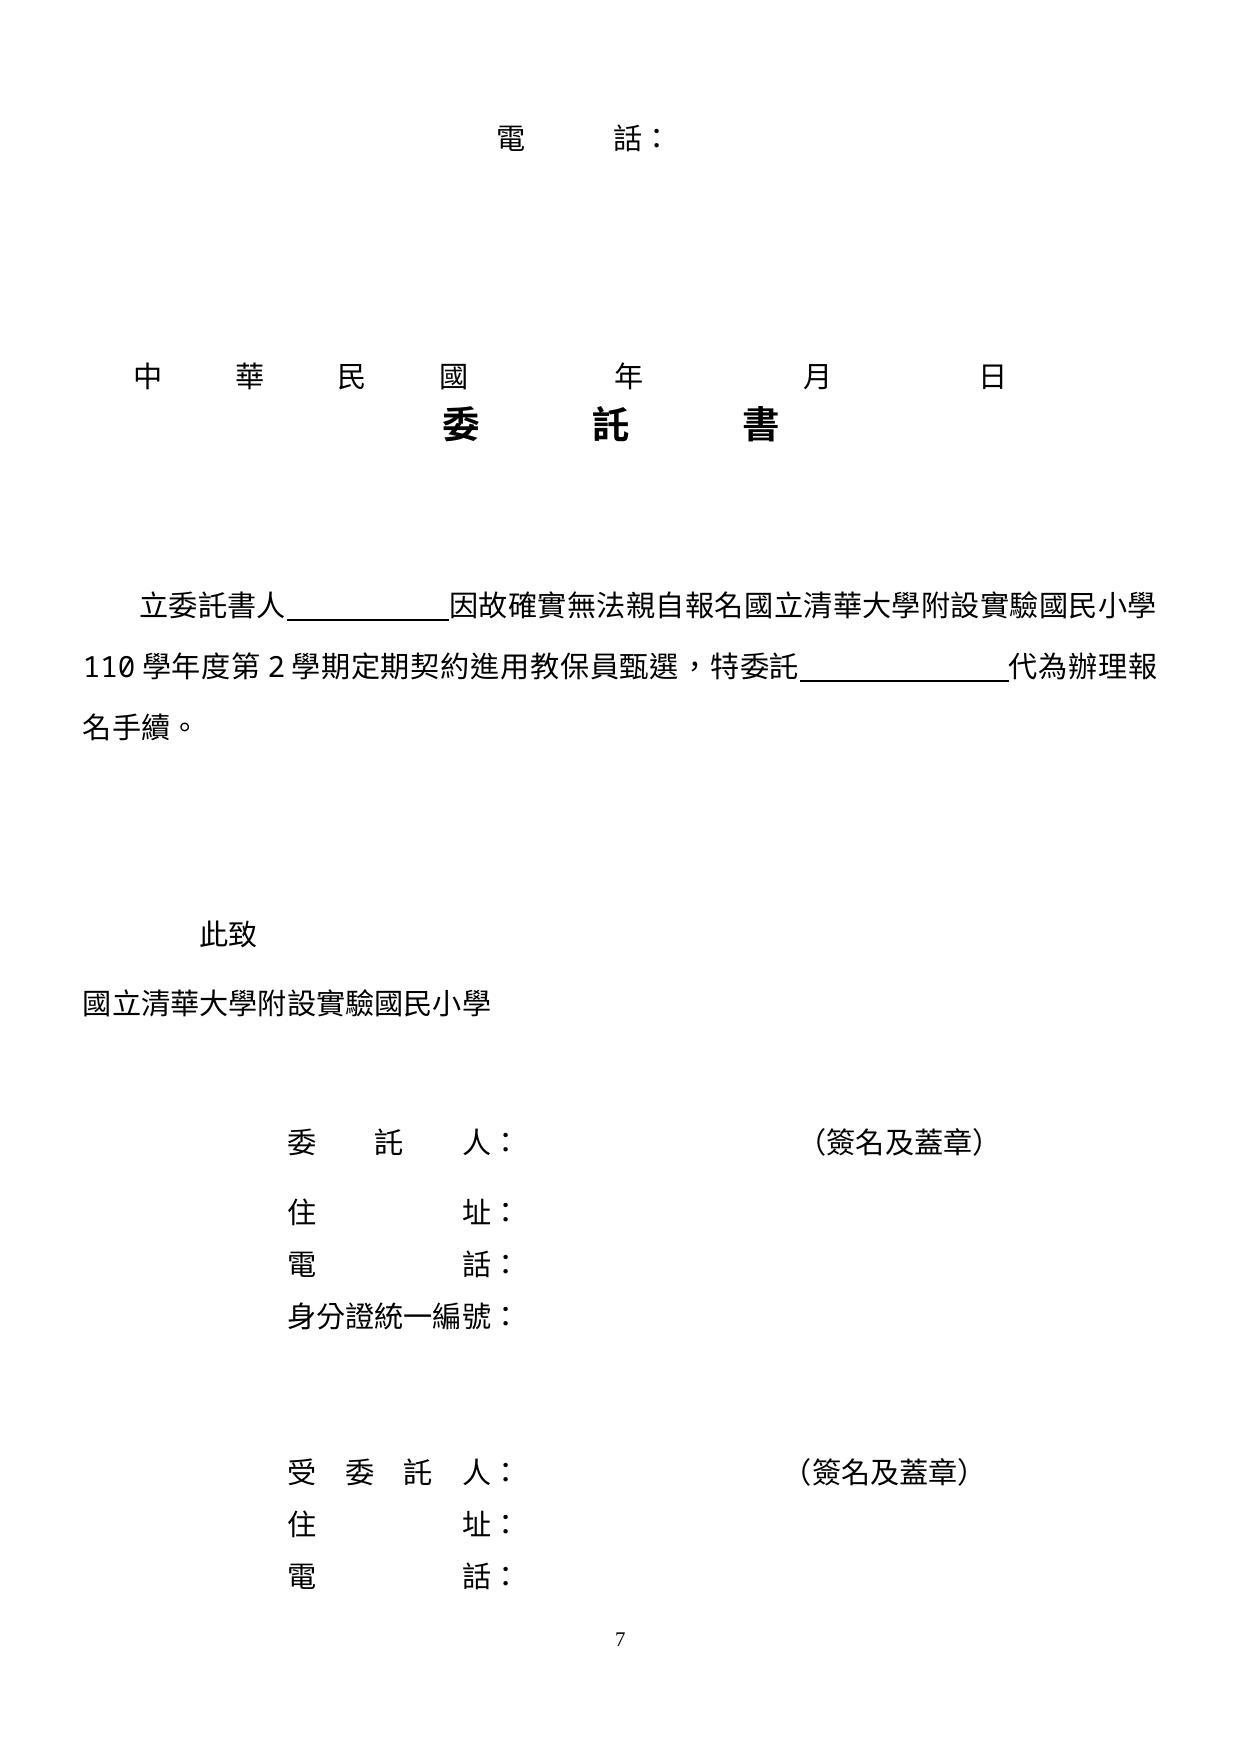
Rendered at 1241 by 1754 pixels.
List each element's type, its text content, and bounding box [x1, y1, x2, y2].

text 電 話： [83, 1546, 1157, 1598]
text 住 址： [83, 1494, 1157, 1546]
text 受 委 託 人： （簽名及蓋章） [83, 1442, 1157, 1494]
text 電 話： [496, 108, 1157, 158]
text 身分證統一編號： [83, 1286, 1157, 1338]
text 電 話： [83, 1233, 1157, 1286]
text 委 託 書 [83, 395, 1157, 449]
text 住 址： [83, 1181, 1157, 1233]
text 立委託書人 因故確實無法親自報名國立清華大學附設實驗國民小學110學年度第2學期定期契約進用教保員甄選，特委託 代為辦理報名手續。 [83, 582, 1157, 747]
text 中 華 民 國 年 月 日 [133, 333, 1157, 395]
text 此致 [83, 912, 1157, 954]
text 委 託 人： （簽名及蓋章） [83, 1120, 1157, 1162]
text 國立清華大學附設實驗國民小學 [83, 973, 1157, 1023]
